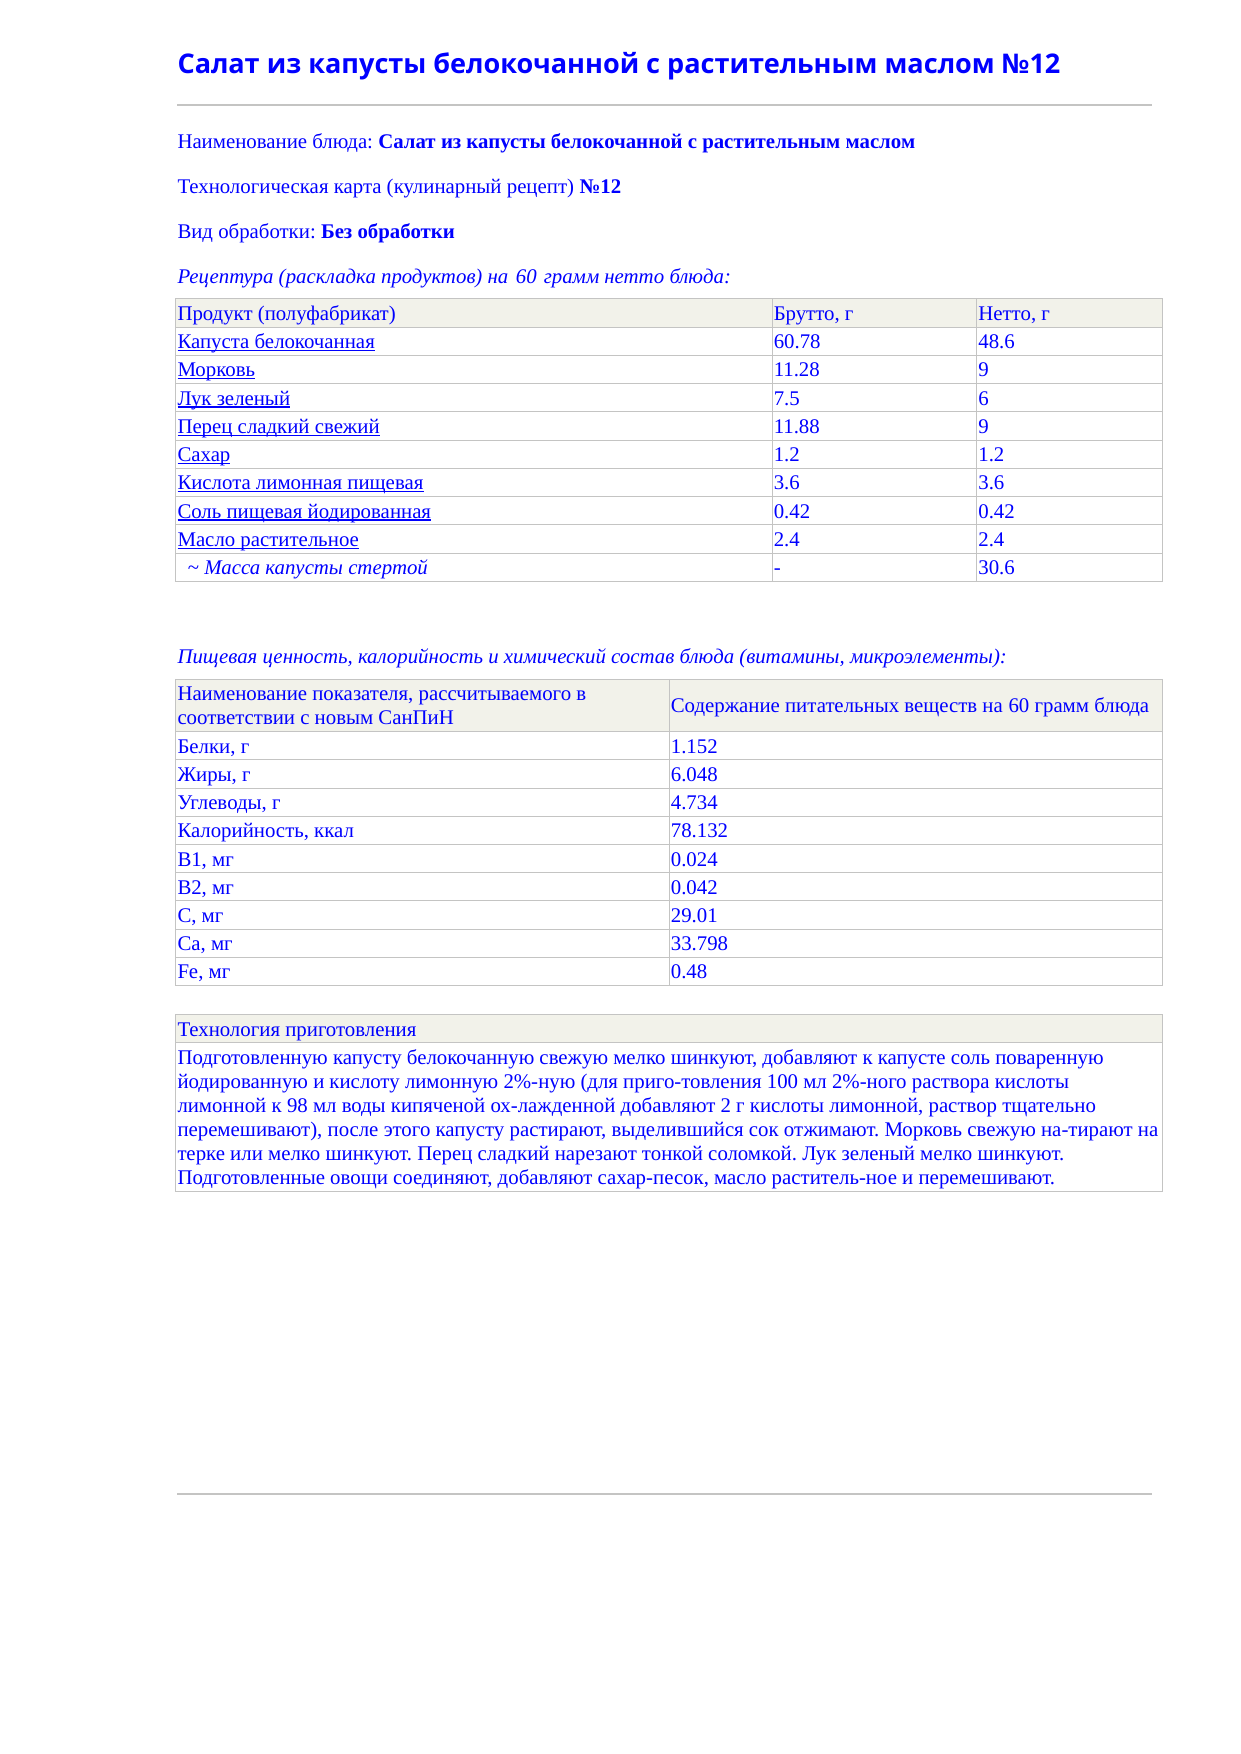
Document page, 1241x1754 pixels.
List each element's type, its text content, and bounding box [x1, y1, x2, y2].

text Салат из капусты белокочанной с растительным маслом №12 [177, 44, 1152, 104]
table_cell 78.132 [670, 817, 1162, 844]
table_header Брутто, г [773, 299, 976, 327]
table_cell 1.2 [773, 441, 976, 468]
table_cell B1, мг [176, 845, 669, 872]
table_cell Капуста белокочанная [176, 328, 772, 355]
table_cell 60.78 [773, 328, 976, 355]
table_cell 2.4 [773, 525, 976, 552]
text Пищевая ценность, калорийность и химический состав блюда (витамины, микроэлементы): [177, 644, 1152, 668]
table_cell B2, мг [176, 873, 669, 900]
text Рецептура (раскладка продуктов) на 60 грамм нетто блюда: [177, 264, 1152, 288]
table_cell 11.88 [773, 412, 976, 439]
table_cell Кислота лимонная пищевая [176, 469, 772, 496]
table_cell Ca, мг [176, 930, 669, 957]
table_cell Белки, г [176, 732, 669, 759]
table_cell Калорийность, ккал [176, 817, 669, 844]
table_header Нетто, г [977, 299, 1162, 327]
table_cell 0.42 [773, 497, 976, 524]
text Технологическая карта (кулинарный рецепт) №12 [177, 174, 1152, 198]
table_cell C, мг [176, 901, 669, 928]
table_cell - [773, 554, 976, 581]
table_cell 2.4 [977, 525, 1162, 552]
text Вид обработки: Без обработки [177, 219, 1152, 243]
table_cell 0.42 [977, 497, 1162, 524]
table_cell 1.2 [977, 441, 1162, 468]
table_cell Жиры, г [176, 760, 669, 787]
table_cell 30.6 [977, 554, 1162, 581]
table_cell Перец сладкий свежий [176, 412, 772, 439]
table_cell 3.6 [977, 469, 1162, 496]
table_cell 0.024 [670, 845, 1162, 872]
table_cell 11.28 [773, 356, 976, 383]
table_cell Подготовленную капусту белокочанную свежую мелко шинкуют, добавляют к капусте соль поваренную йодированную и кислоту лимонную 2%-ную (для приго-товления 100 мл 2%-ного раствора кислоты лимонной к 98 мл воды кипяченой ох-лажденной добавляют 2 г кислоты лимонной, раствор тщательно перемешивают), после этого капусту растирают, выделившийся сок отжимают. Морковь свежую на-тирают на терке или мелко шинкуют. Перец сладкий нарезают тонкой соломкой. Лук зеленый мелко шинкуют. Подготовленные овощи соединяют, добавляют сахар-песок, масло раститель-ное и перемешивают. [176, 1043, 1162, 1191]
table_cell 0.48 [670, 958, 1162, 985]
table_cell Углеводы, г [176, 789, 669, 816]
table_cell 9 [977, 412, 1162, 439]
table_cell 9 [977, 356, 1162, 383]
table_header Технология приготовления [176, 1015, 1162, 1042]
table_cell 6 [977, 384, 1162, 411]
table_cell Сахар [176, 441, 772, 468]
table_cell 6.048 [670, 760, 1162, 787]
table_cell 33.798 [670, 930, 1162, 957]
table_cell 29.01 [670, 901, 1162, 928]
table_cell 7.5 [773, 384, 976, 411]
table_cell Fe, мг [176, 958, 669, 985]
table_cell 3.6 [773, 469, 976, 496]
table_header Продукт (полуфабрикат) [176, 299, 772, 327]
table_cell Масло растительное [176, 525, 772, 552]
table_cell Морковь [176, 356, 772, 383]
table_header Содержание питательных веществ на 60 грамм блюда [670, 680, 1162, 731]
text Наименование блюда: Салат из капусты белокочанной с растительным маслом [177, 129, 1152, 153]
table_cell 4.734 [670, 789, 1162, 816]
table_cell Лук зеленый [176, 384, 772, 411]
table_cell 1.152 [670, 732, 1162, 759]
table_cell 0.042 [670, 873, 1162, 900]
table_cell Соль пищевая йодированная [176, 497, 772, 524]
table_header Наименование показателя, рассчитываемого в соответствии с новым СанПиН [176, 680, 669, 731]
table_cell ~ Масса капусты стертой [176, 554, 772, 581]
table_cell 48.6 [977, 328, 1162, 355]
